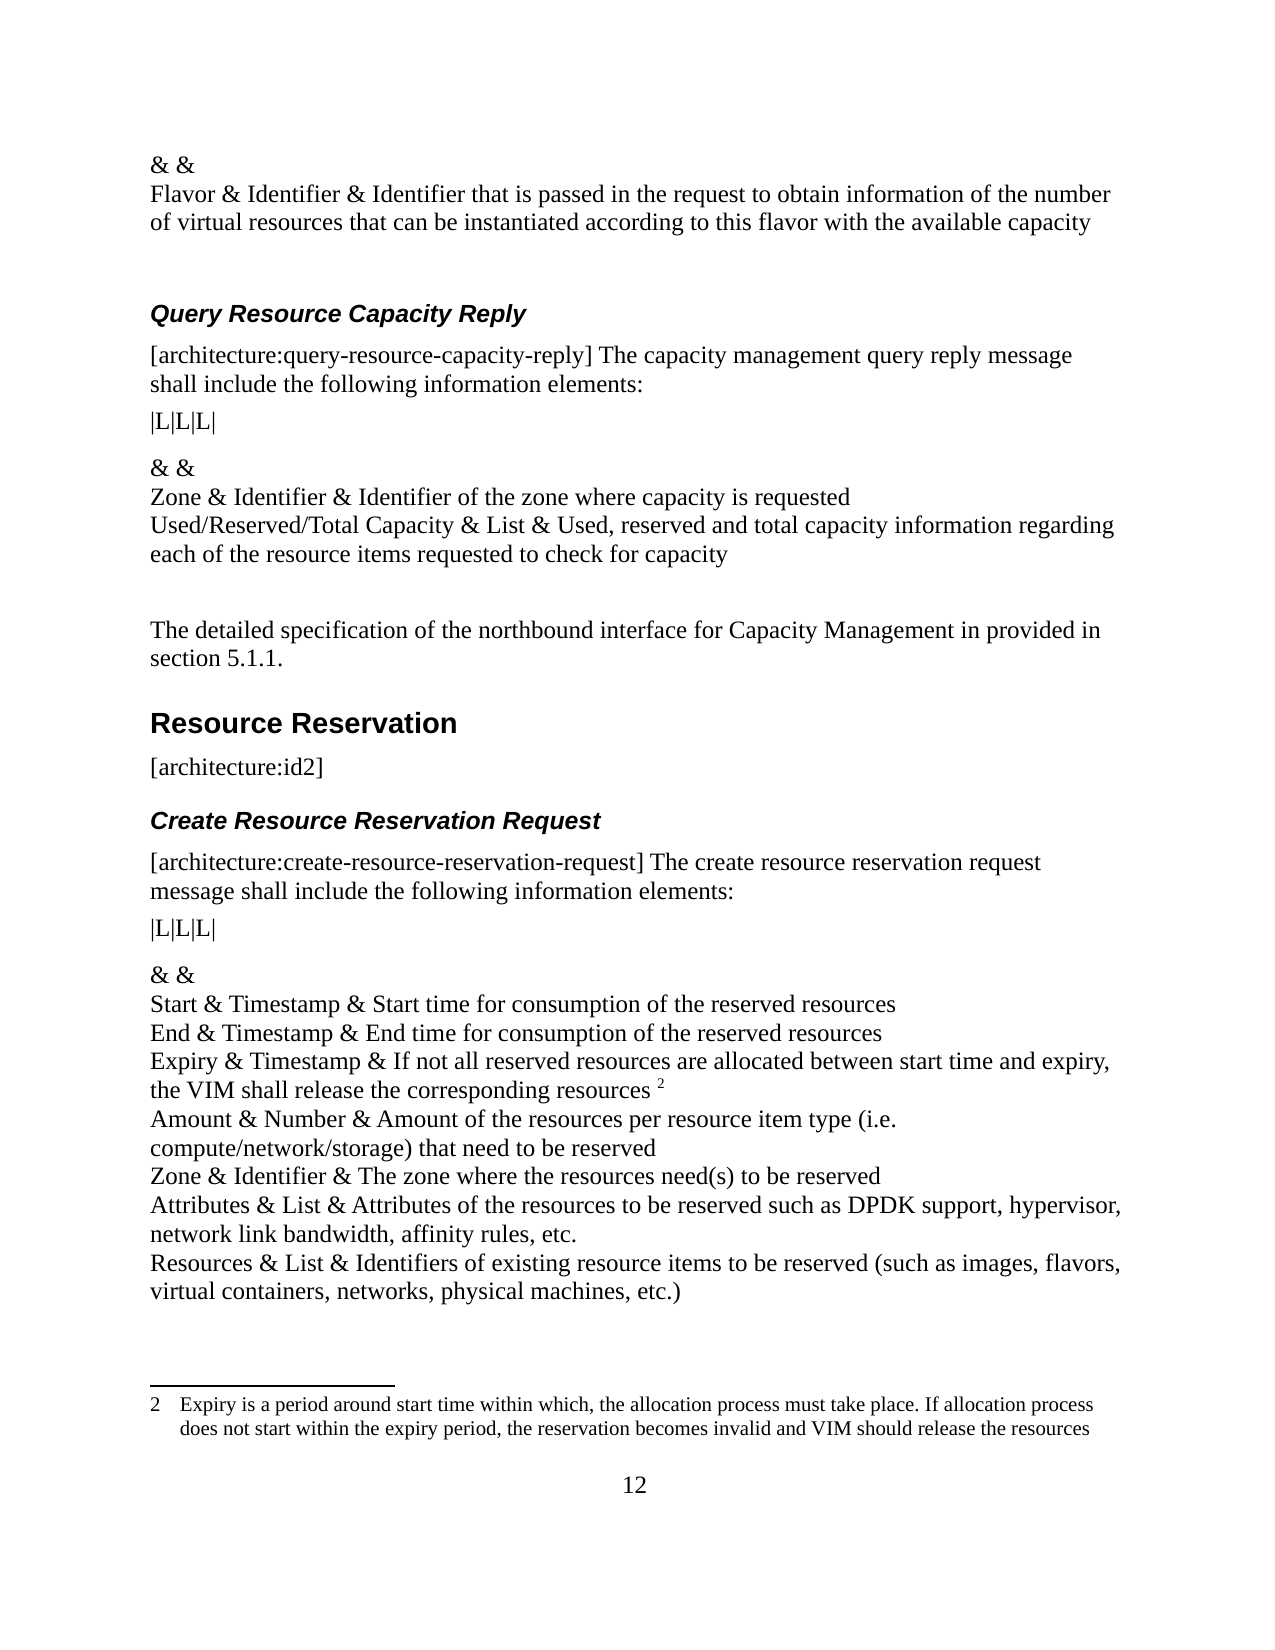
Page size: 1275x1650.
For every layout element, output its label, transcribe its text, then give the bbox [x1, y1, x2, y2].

text & & Start & Timestamp & Start time for consumption of the reserved resources End & Timestamp & End time for consumption of the reserved resources Expiry & Timestamp & If not all reserved resources are allocated between start time and expiry, the VIM shall release the corresponding resources Amount & Number & Amount of the resources per resource item type (i.e. compute/network/storage) that need to be reserved Zone & Identifier & The zone where the resources need(s) to be reserved Attributes & List & Attributes of the resources to be reserved such as DPDK support, hypervisor, network link bandwidth, affinity rules, etc. Resources & List & Identifiers of existing resource items to be reserved (such as images, flavors, virtual containers, networks, physical machines, etc.) [150, 960, 1125, 1334]
text & & Zone & Identifier & Identifier of the zone where capacity is requested Used/Reserved/Total Capacity & List & Used, reserved and total capacity information regarding each of the resource items requested to check for capacity [150, 453, 1125, 597]
text |L|L|L| [150, 913, 1125, 942]
text |L|L|L| [150, 406, 1125, 435]
subtitle Create Resource Reservation Request [150, 806, 1125, 834]
text [architecture:query-resource-capacity-reply] The capacity management query reply message shall include the following information elements: [150, 340, 1125, 397]
subtitle Resource Reservation [150, 706, 1125, 740]
text & & Flavor & Identifier & Identifier that is passed in the request to obtain information of the number of virtual resources that can be instantiated according to this flavor with the available capacity [150, 150, 1125, 265]
subtitle Query Resource Capacity Reply [150, 299, 1125, 327]
text The detailed specification of the northbound interface for Capacity Management in provided in section 5.1.1. [150, 615, 1125, 672]
text Expiry is a period around start time within which, the allocation process must take place. If allocation process does not start within the expiry period, the reservation becomes invalid and VIM should release the resources [150, 1392, 1125, 1440]
text [architecture:create-resource-reservation-request] The create resource reservation request message shall include the following information elements: [150, 847, 1125, 904]
text [architecture:id2] [150, 752, 1125, 781]
